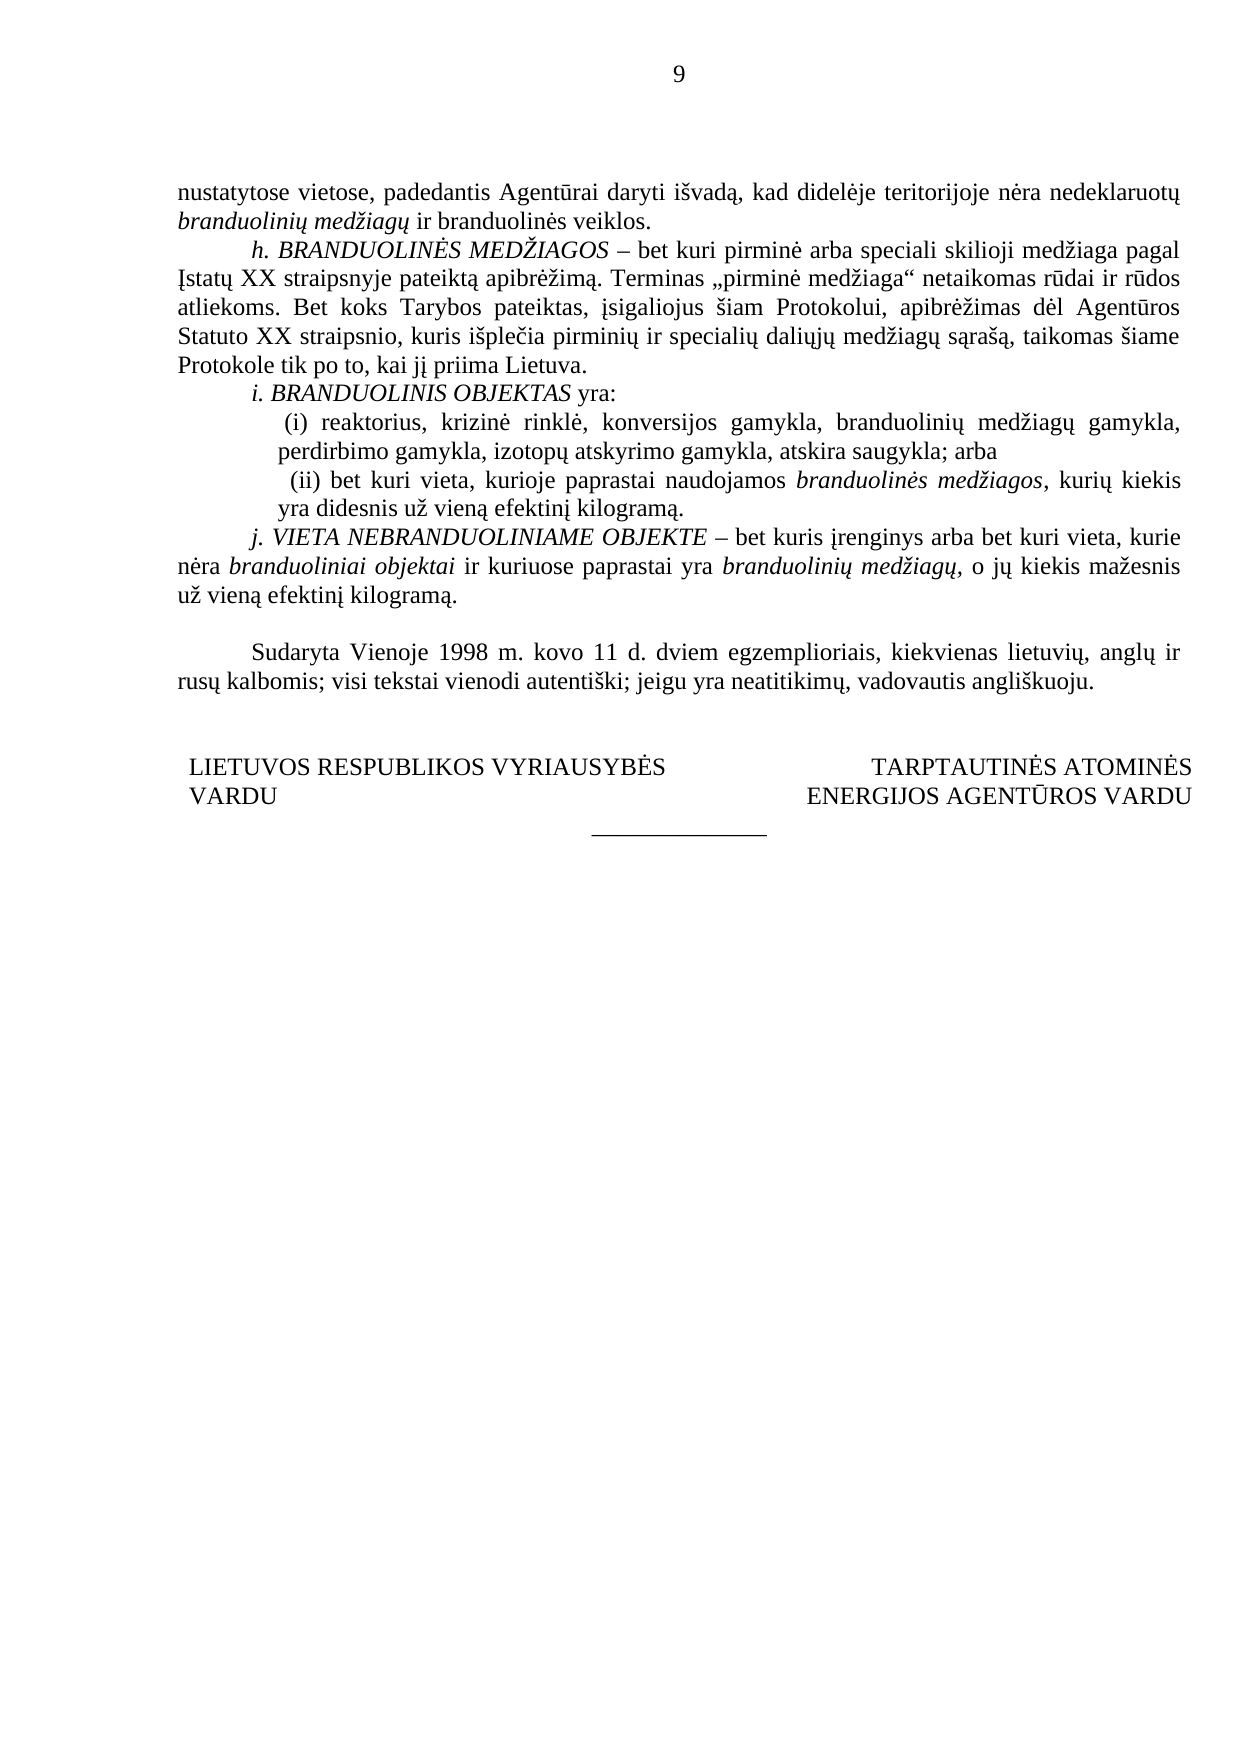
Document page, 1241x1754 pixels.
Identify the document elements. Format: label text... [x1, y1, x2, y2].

text Sudaryta Vienoje 1998 m. kovo 11 d. dviem egzemplioriais, kiekvienas lietuvių, anglų ir rusų kalbomis; visi tekstai vienodi autentiški; jeigu yra neatitikimų, vadovautis angliškuoju. [177, 637, 1181, 695]
text i. BRANDUOLINIS OBJEKTAS yra: [177, 378, 1181, 407]
table_cell vardu [177, 781, 690, 810]
text j. VIETA NEBRANDUOLINIAME OBJEKTE – bet kuris įrenginys arba bet kuri vieta, kurie nėra branduoliniai objektai ir kuriuose paprastai yra branduolinių medžiagų, o jų kiekis mažesnis už vieną efektinį kilogramą. [177, 522, 1181, 608]
text (ii) bet kuri vieta, kurioje paprastai naudojamos branduolinės medžiagos, kurių kiekis yra didesnis už vieną efektinį kilogramą. [278, 465, 1181, 522]
text ______________ [177, 810, 1181, 838]
text (i) reaktorius, krizinė rinklė, konversijos gamykla, branduolinių medžiagų gamykla, perdirbimo gamykla, izotopų atskyrimo gamykla, atskira saugykla; arba [278, 407, 1181, 465]
text nustatytose vietose, padedantis Agentūrai daryti išvadą, kad didelėje teritorijoje nėra nedeklaruotų branduolinių medžiagų ir branduolinės veiklos. [177, 177, 1181, 235]
table_header tarptautinės atominės [690, 752, 1204, 781]
table_cell energijos agentūros vardu [690, 781, 1204, 810]
table_header Lietuvos Respublikos vyriausybės [177, 752, 690, 781]
text h. BRANDUOLINĖS MEDŽIAGOS – bet kuri pirminė arba speciali skilioji medžiaga pagal Įstatų XX straipsnyje pateiktą apibrėžimą. Terminas „pirminė medžiaga“ netaikomas rūdai ir rūdos atliekoms. Bet koks Tarybos pateiktas, įsigaliojus šiam Protokolui, apibrėžimas dėl Agentūros Statuto XX straipsnio, kuris išplečia pirminių ir specialių daliųjų medžiagų sąrašą, taikomas šiame Protokole tik po to, kai jį priima Lietuva. [177, 235, 1181, 378]
